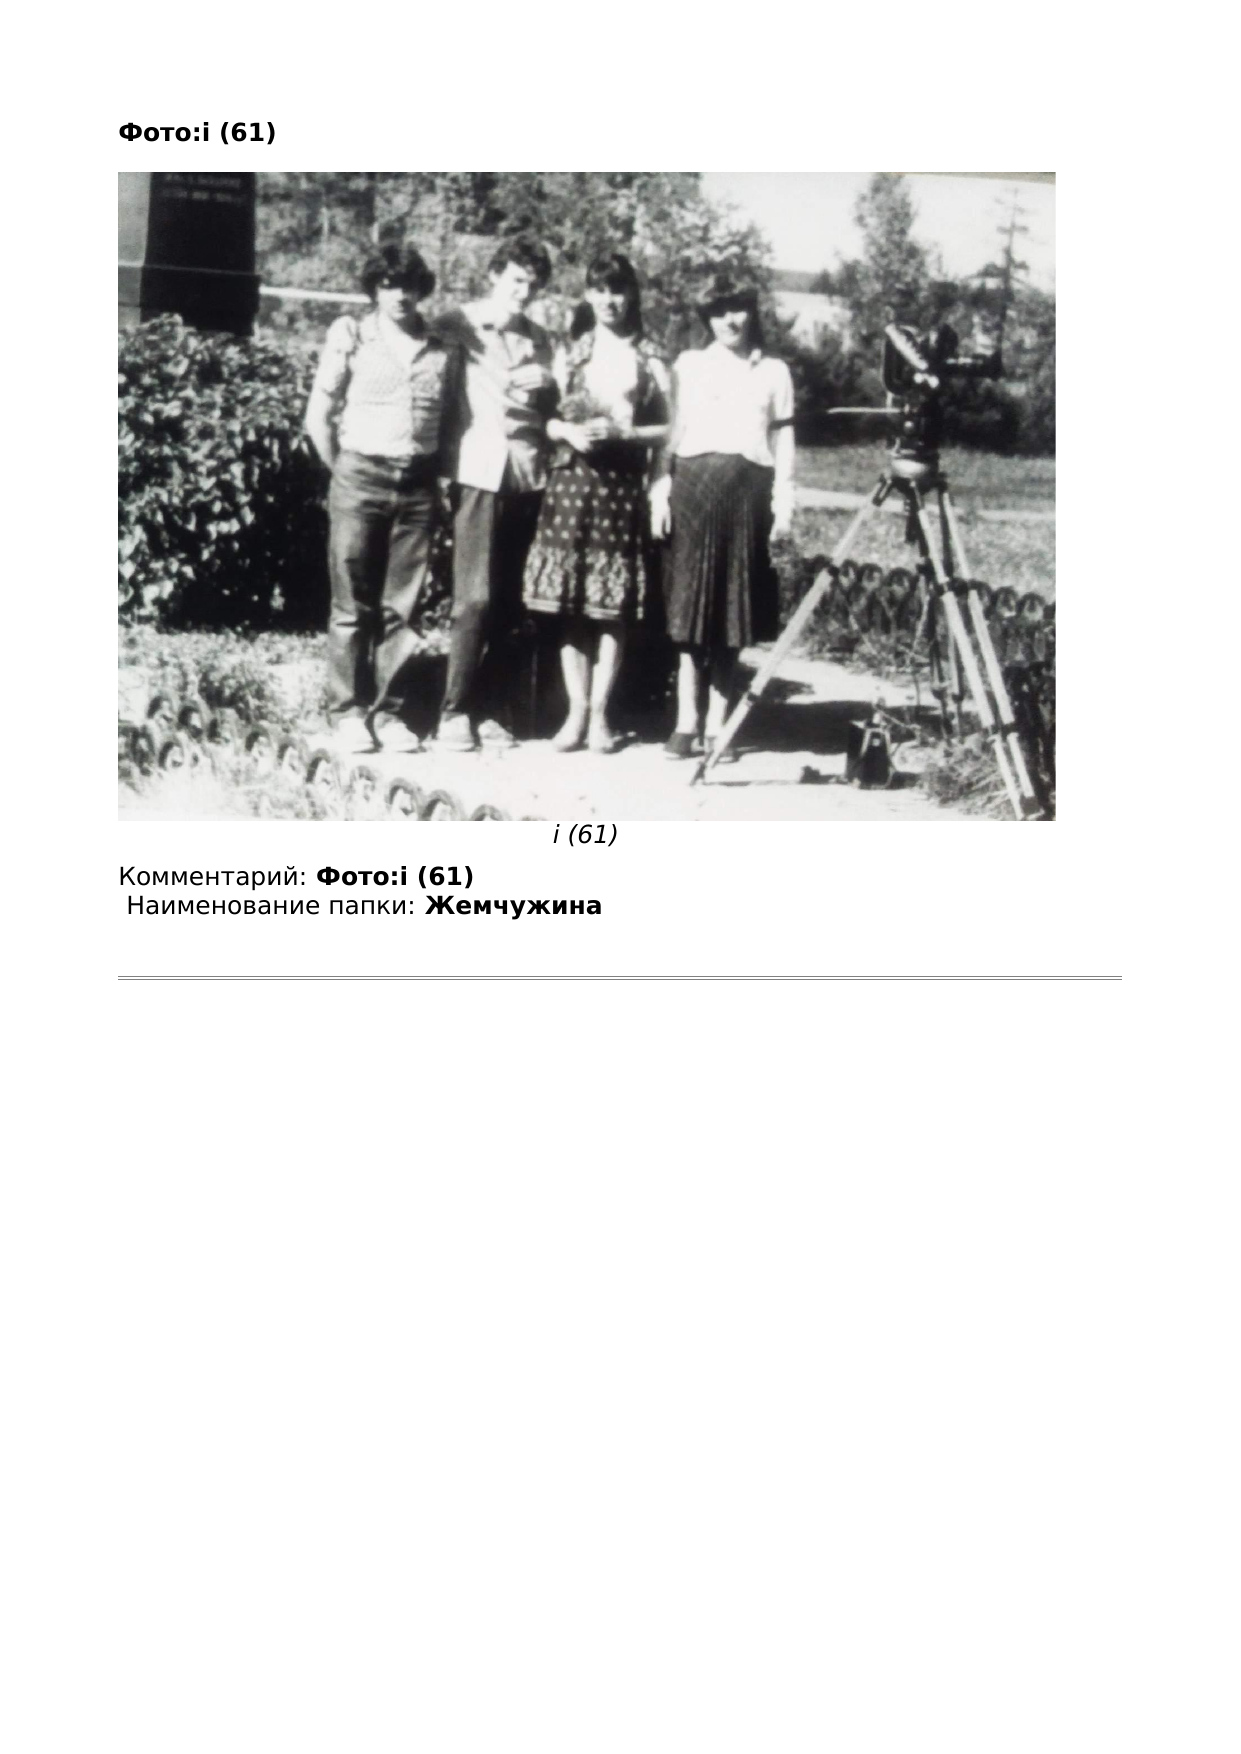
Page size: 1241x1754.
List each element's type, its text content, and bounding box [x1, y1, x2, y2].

text Комментарий: Фото:i (61) Наименование папки: Жемчужина [118, 862, 1122, 949]
text i (61) [118, 821, 1056, 849]
subtitle Фото:i (61) [118, 118, 1122, 147]
picture [118, 172, 1056, 821]
